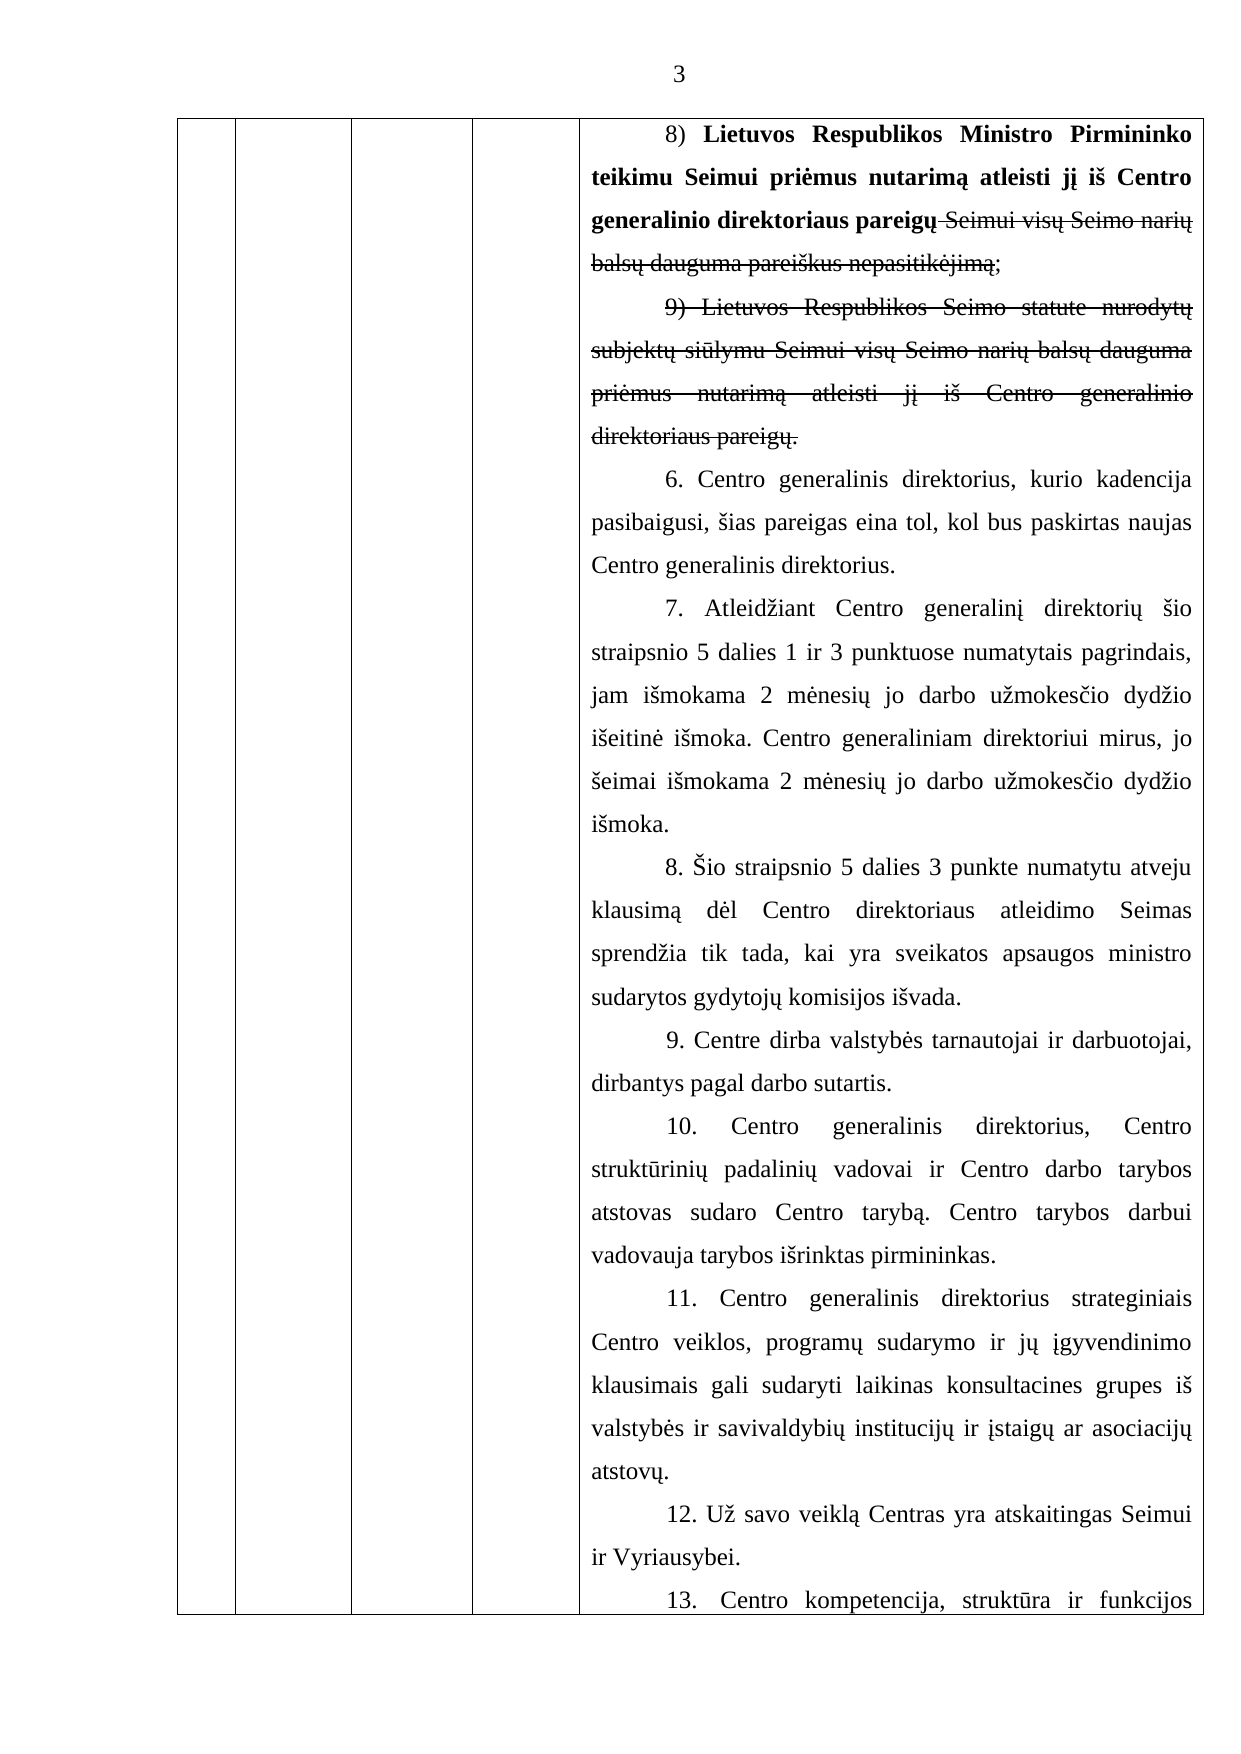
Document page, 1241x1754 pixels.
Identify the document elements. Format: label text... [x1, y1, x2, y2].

table_cell 8) Lietuvos Respublikos Ministro Pirmininko teikimu Seimui priėmus nutarimą atleisti jį iš Centro generalinio direktoriaus pareigų Seimui visų Seimo narių balsų dauguma pareiškus nepasitikėjimą; 9) Lietuvos Respublikos Seimo statute nurodytų subjektų siūlymu Seimui visų Seimo narių balsų dauguma priėmus nutarimą atleisti jį iš Centro generalinio direktoriaus pareigų. 6. Centro generalinis direktorius, kurio kadencija pasibaigusi, šias pareigas eina tol, kol bus paskirtas naujas Centro generalinis direktorius. 7. Atleidžiant Centro generalinį direktorių šio straipsnio 5 dalies 1 ir 3 punktuose numatytais pagrindais, jam išmokama 2 mėnesių jo darbo užmokesčio dydžio išeitinė išmoka. Centro generaliniam direktoriui mirus, jo šeimai išmokama 2 mėnesių jo darbo užmokesčio dydžio išmoka. 8. Šio straipsnio 5 dalies 3 punkte numatytu atveju klausimą dėl Centro direktoriaus atleidimo Seimas sprendžia tik tada, kai yra sveikatos apsaugos ministro sudarytos gydytojų komisijos išvada. 9. Centre dirba valstybės tarnautojai ir darbuotojai, dirbantys pagal darbo sutartis. 10. Centro generalinis direktorius, Centro struktūrinių padalinių vadovai ir Centro darbo tarybos atstovas sudaro Centro tarybą. Centro tarybos darbui vadovauja tarybos išrinktas pirmininkas. 11. Centro generalinis direktorius strateginiais Centro veiklos, programų sudarymo ir jų įgyvendinimo klausimais gali sudaryti laikinas konsultacines grupes iš valstybės ir savivaldybių institucijų ir įstaigų ar asociacijų atstovų. 12. Už savo veiklą Centras yra atskaitingas Seimui ir Vyriausybei. 13. Centro kompetencija, struktūra ir funkcijos [580, 119, 1203, 1614]
table_cell [236, 119, 351, 1614]
table_cell [352, 119, 472, 1614]
table_cell [178, 119, 235, 1614]
table_cell [473, 119, 579, 1614]
